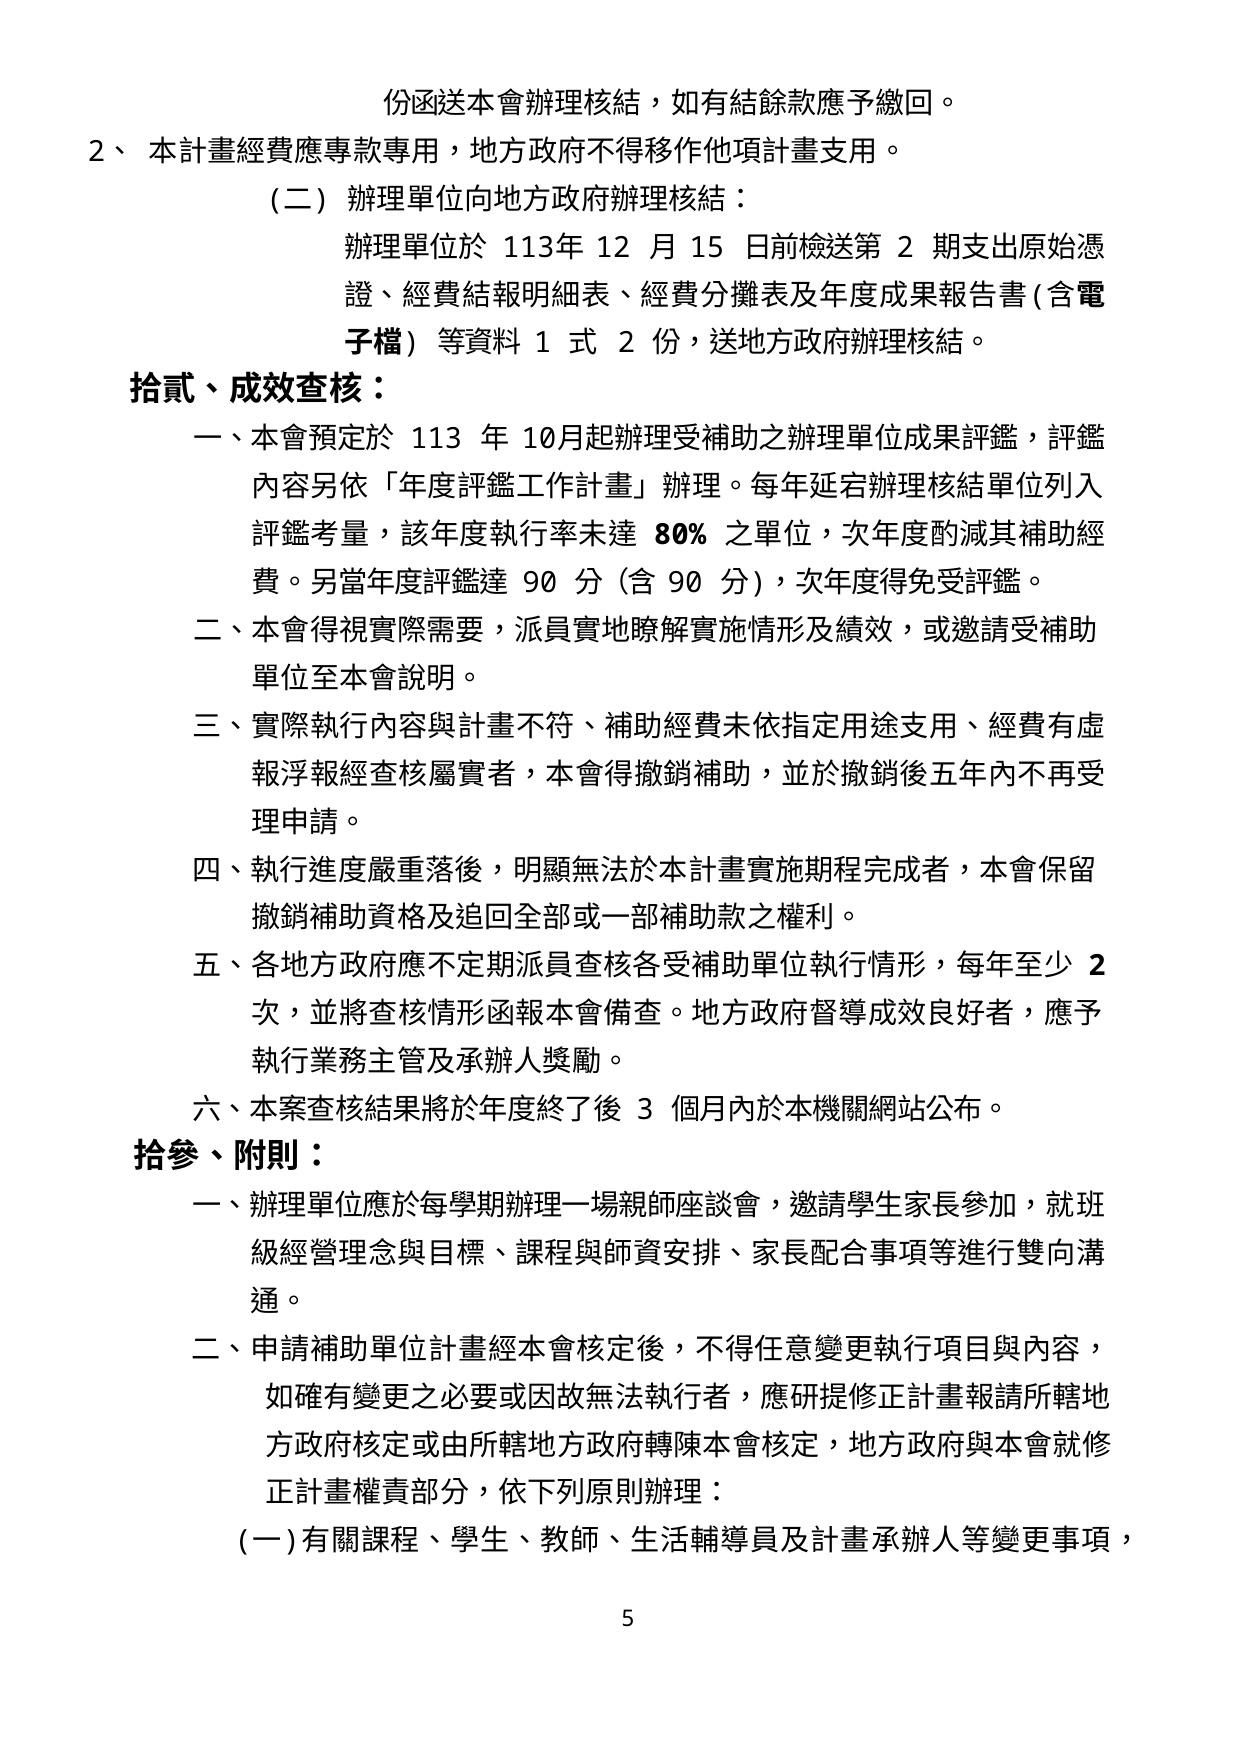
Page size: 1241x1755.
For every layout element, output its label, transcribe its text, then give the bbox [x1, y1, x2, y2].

text 一、本會預定於 113 年 10月起辦理受補助之辦理單位成果評鑑，評鑑內容另依「年度評鑑工作計畫」辦理。每年延宕辦理核結單位列入評鑑考量，該年度執行率未達 80% 之單位，次年度酌減其補助經費。另當年度評鑑達 90 分（含 90 分)，次年度得免受評鑑。 [193, 410, 1106, 602]
text (二) 辦理單位向地方政府辦理核結： [266, 171, 1138, 219]
text 辦理單位於 113年 12 月 15 日前檢送第 2 期支出原始憑證、經費結報明細表、經費分攤表及年度成果報告書(含電子檔) 等資料 1 式 2 份，送地方政府辦理核結。 [344, 219, 1105, 362]
text 四、執行進度嚴重落後，明顯無法於本計畫實施期程完成者，本會保留撤銷補助資格及追回全部或一部補助款之權利。 [192, 842, 1105, 937]
text 二、申請補助單位計畫經本會核定後，不得任意變更執行項目與內容， 如確有變更之必要或因故無法執行者，應研提修正計畫報請所轄地方政府核定或由所轄地方政府轉陳本會核定，地方政府與本會就修正計畫權責部分，依下列原則辦理： [191, 1321, 1112, 1512]
list 份函送本會辦理核結，如有結餘款應予繳回。 [309, 75, 1105, 123]
list 本計畫經費應專款專用，地方政府不得移作他項計畫支用。 [87, 123, 1136, 171]
text 拾貳、成效查核： [129, 362, 1138, 410]
text 拾參、附則： [133, 1129, 1138, 1177]
text 三、實際執行內容與計畫不符、補助經費未依指定用途支用、經費有虛報浮報經查核屬實者，本會得撤銷補助，並於撤銷後五年內不再受理申請。 [192, 698, 1106, 842]
text 一、辦理單位應於每學期辦理一場親師座談會，邀請學生家長參加，就班級經營理念與目標、課程與師資安排、家長配合事項等進行雙向溝通。 [192, 1177, 1105, 1321]
text 六、本案查核結果將於年度終了後 3 個月內於本機關網站公布。 [192, 1081, 1138, 1129]
text 二、本會得視實際需要，派員實地瞭解實施情形及績效，或邀請受補助單位至本會說明。 [193, 602, 1105, 698]
text 五、各地方政府應不定期派員查核各受補助單位執行情形，每年至少 2 次，並將查核情形函報本會備查。地方政府督導成效良好者，應予執行業務主管及承辦人獎勵。 [192, 937, 1105, 1081]
text (一)有關課程、學生、教師、生活輔導員及計畫承辦人等變更事項，請各地方政府核實查驗，並於備查後副知本會。 [234, 1512, 1112, 1560]
